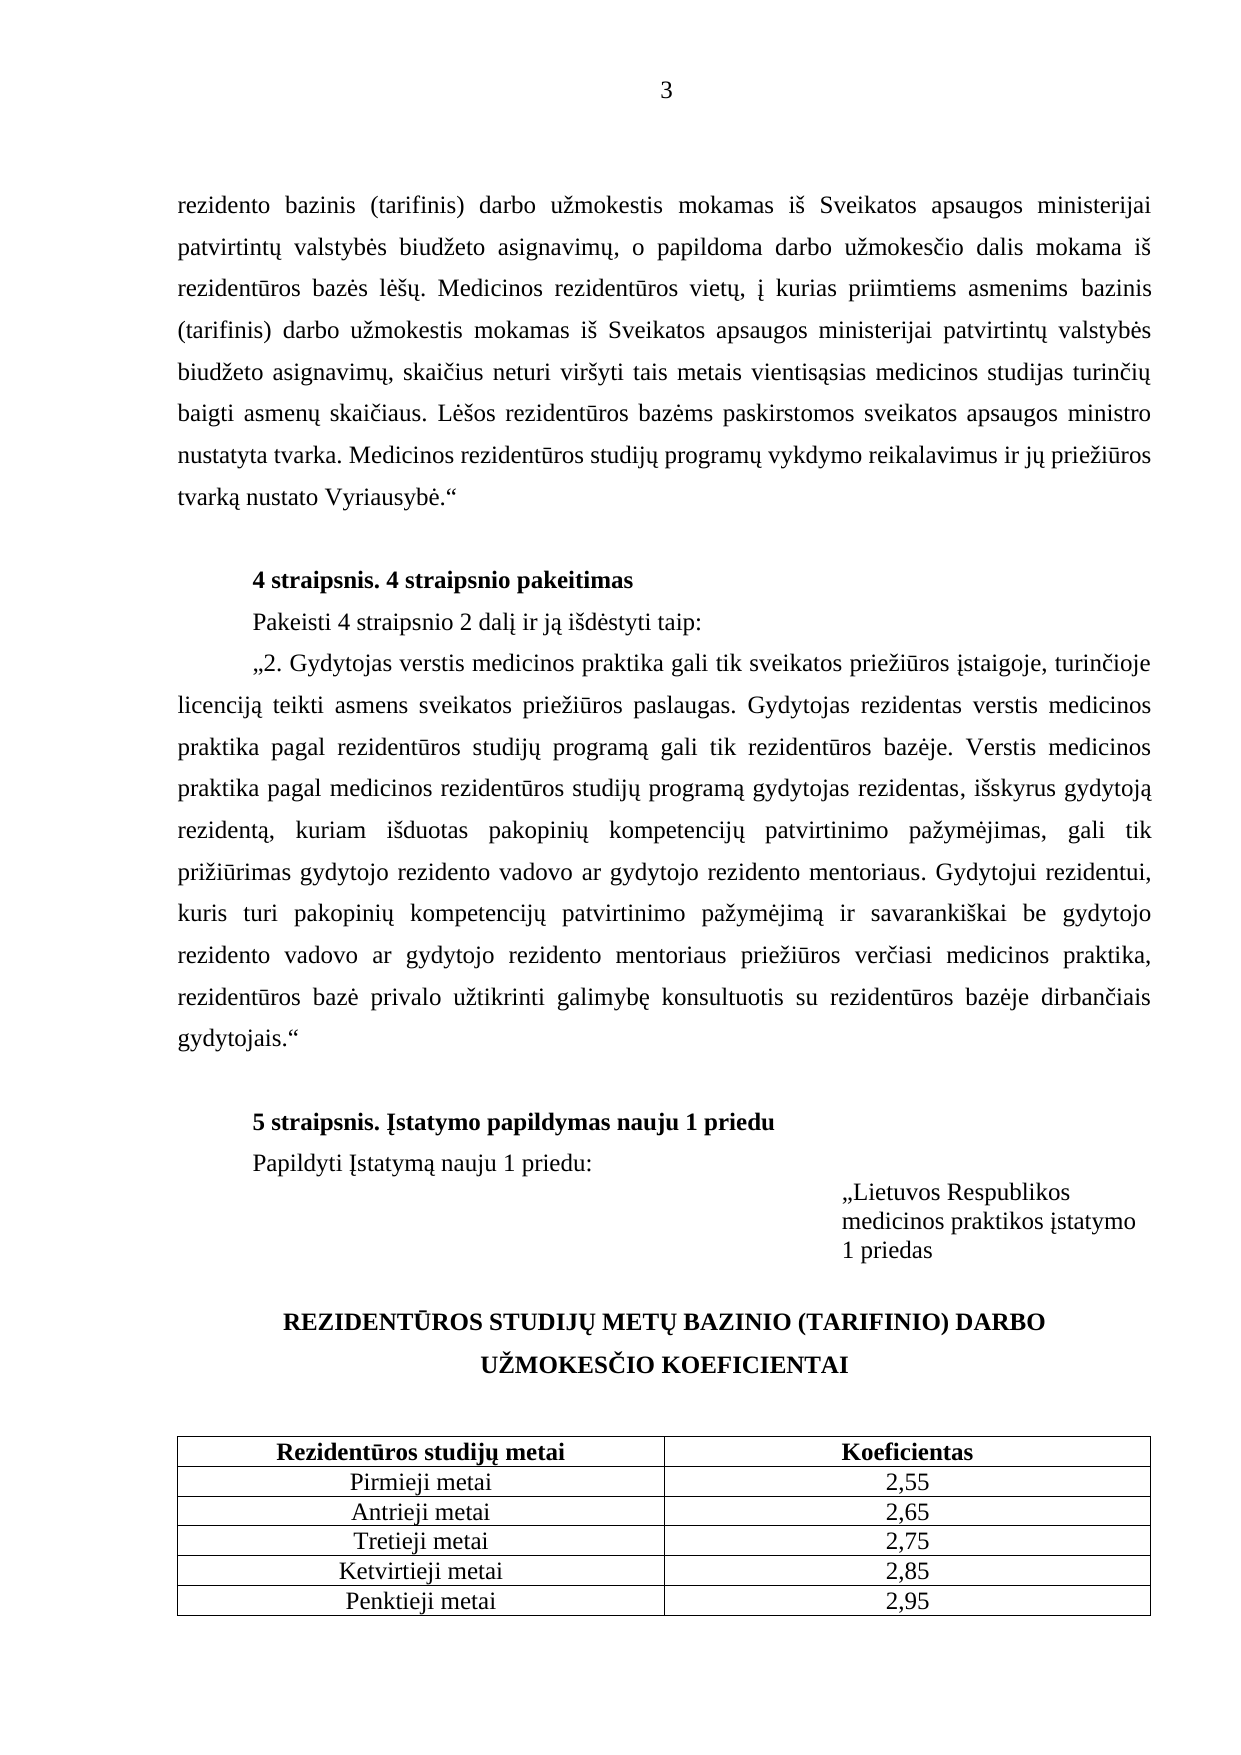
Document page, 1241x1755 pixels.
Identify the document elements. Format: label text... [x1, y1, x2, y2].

text „Lietuvos Respublikos [842, 1177, 1152, 1206]
table_cell Penktieji metai [178, 1586, 664, 1615]
text 4 straipsnis. 4 straipsnio pakeitimas [177, 552, 1152, 594]
table_cell Pirmieji metai [178, 1467, 664, 1496]
text medicinos praktikos įstatymo [842, 1206, 1152, 1235]
table_cell 2,55 [665, 1467, 1150, 1496]
table_header Koeficientas [665, 1437, 1150, 1466]
text rezidento bazinis (tarifinis) darbo užmokestis mokamas iš Sveikatos apsaugos ministerijai patvirtintų valstybės biudžeto asignavimų, o papildoma darbo užmokesčio dalis mokama iš rezidentūros bazės lėšų. Medicinos rezidentūros vietų, į kurias priimtiems asmenims bazinis (tarifinis) darbo užmokestis mokamas iš Sveikatos apsaugos ministerijai patvirtintų valstybės biudžeto asignavimų, skaičius neturi viršyti tais metais vientisąsias medicinos studijas turinčių baigti asmenų skaičiaus. Lėšos rezidentūros bazėms paskirstomos sveikatos apsaugos ministro nustatyta tvarka. Medicinos rezidentūros studijų programų vykdymo reikalavimus ir jų priežiūros tvarką nustato Vyriausybė.“ [177, 177, 1152, 511]
table_header Rezidentūros studijų metai [178, 1437, 664, 1466]
table_cell Antrieji metai [178, 1497, 664, 1525]
table_cell 2,85 [665, 1556, 1150, 1585]
table_cell 2,65 [665, 1497, 1150, 1525]
text 1 priedas [842, 1235, 1152, 1263]
text Papildyti Įstatymą nauju 1 priedu: [177, 1136, 1152, 1177]
table_cell 2,75 [665, 1526, 1150, 1555]
text 5 straipsnis. Įstatymo papildymas nauju 1 priedu [177, 1094, 1152, 1136]
text „2. Gydytojas verstis medicinos praktika gali tik sveikatos priežiūros įstaigoje, turinčioje licenciją teikti asmens sveikatos priežiūros paslaugas. Gydytojas rezidentas verstis medicinos praktika pagal rezidentūros studijų programą gali tik rezidentūros bazėje. Verstis medicinos praktika pagal medicinos rezidentūros studijų programą gydytojas rezidentas, išskyrus gydytoją rezidentą, kuriam išduotas pakopinių kompetencijų patvirtinimo pažymėjimas, gali tik prižiūrimas gydytojo rezidento vadovo ar gydytojo rezidento mentoriaus. Gydytojui rezidentui, kuris turi pakopinių kompetencijų patvirtinimo pažymėjimą ir savarankiškai be gydytojo rezidento vadovo ar gydytojo rezidento mentoriaus priežiūros verčiasi medicinos praktika, rezidentūros bazė privalo užtikrinti galimybę konsultuotis su rezidentūros bazėje dirbančiais gydytojais.“ [177, 636, 1152, 1052]
table_cell 2,95 [665, 1586, 1150, 1615]
text UŽMOKESČIO KOEFICIENTAI [177, 1350, 1152, 1378]
text Pakeisti 4 straipsnio 2 dalį ir ją išdėstyti taip: [177, 594, 1152, 636]
table_cell Tretieji metai [178, 1526, 664, 1555]
table_cell Ketvirtieji metai [178, 1556, 664, 1585]
text REZIDENTŪROS STUDIJŲ METŲ BAZINIO (TARIFINIO) DARBO [177, 1307, 1152, 1335]
